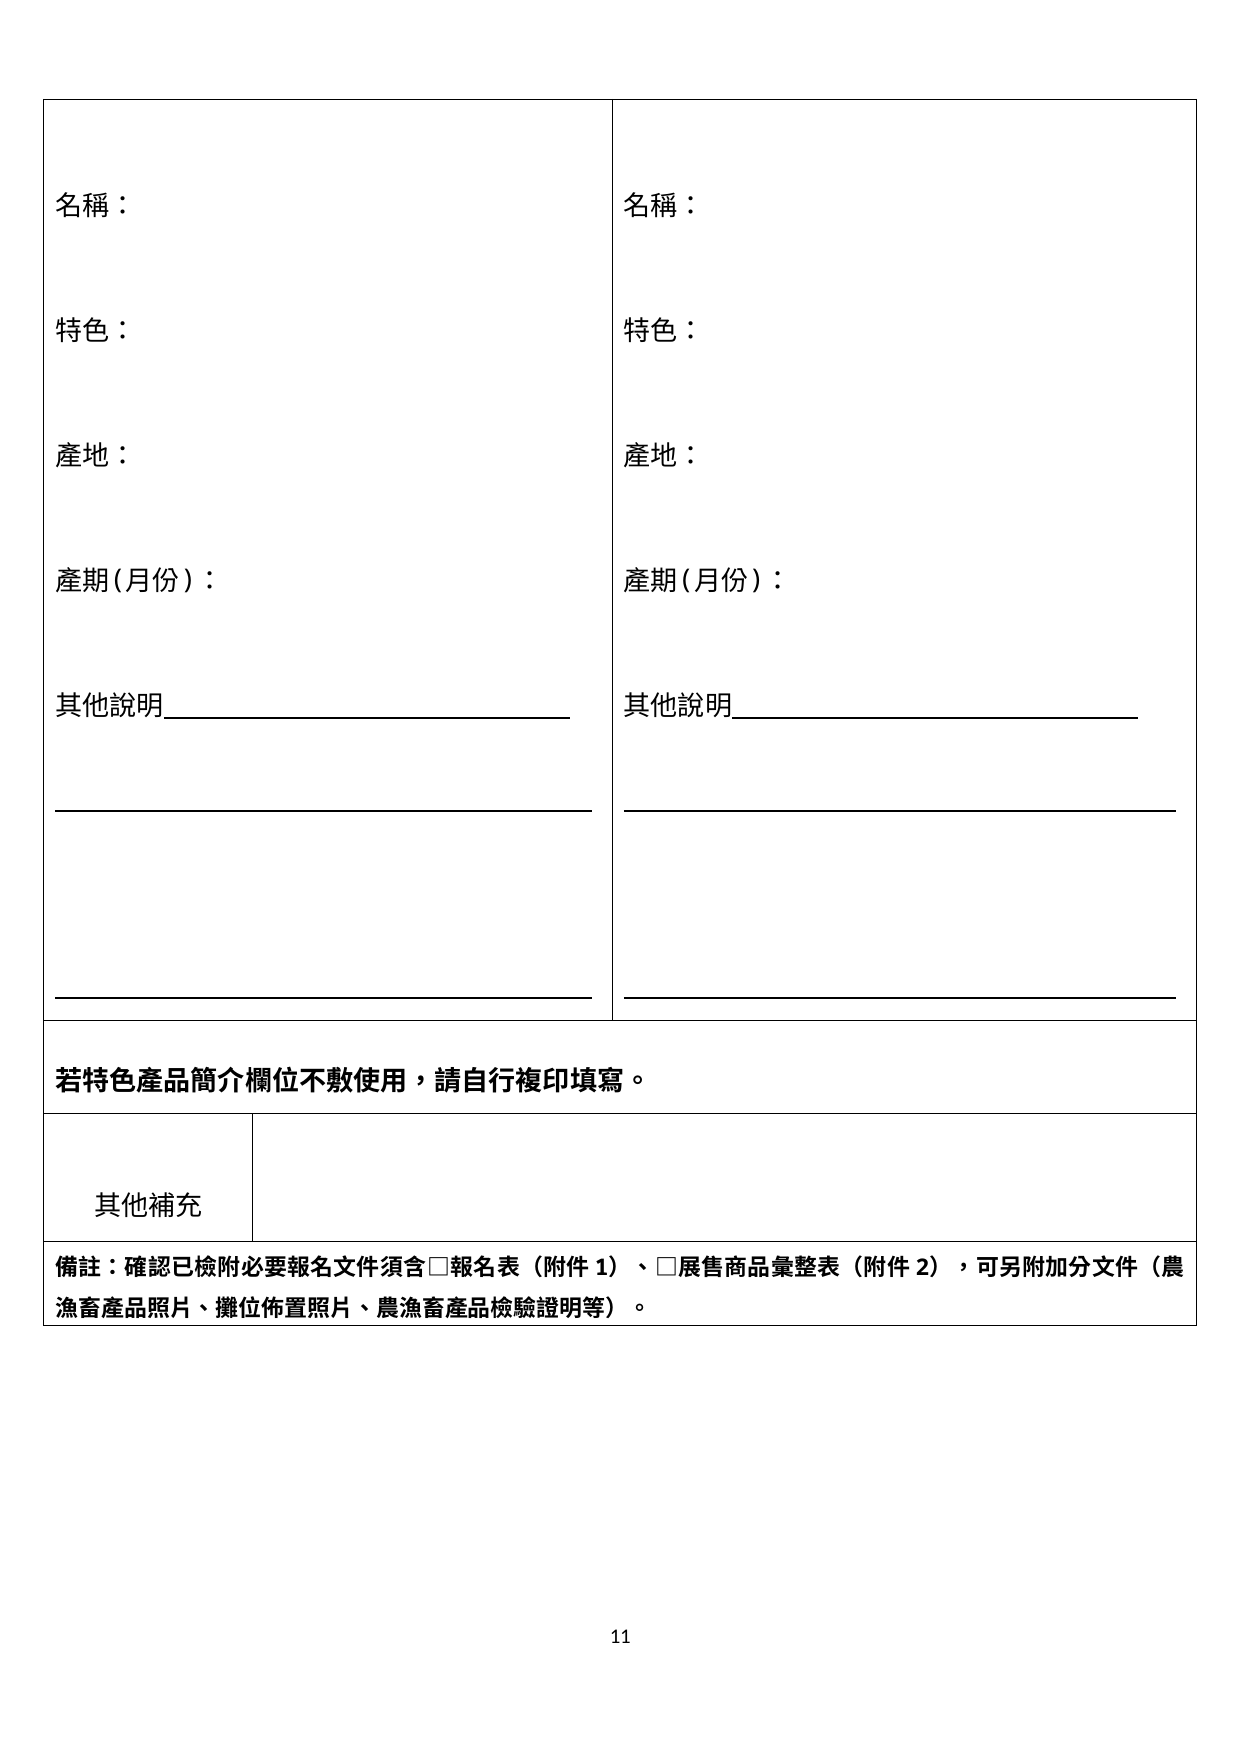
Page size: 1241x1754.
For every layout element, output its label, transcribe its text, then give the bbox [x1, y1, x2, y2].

table_cell 名稱： 特色： 產地： 產期(月份)： 其他說明 [44, 100, 612, 1019]
table_cell [253, 1114, 1196, 1241]
table_cell 備註：確認已檢附必要報名文件須含□報名表（附件1）、□展售商品彙整表（附件2），可另附加分文件（農漁畜產品照片、攤位佈置照片、農漁畜產品檢驗證明等）。 [44, 1242, 1196, 1325]
table_cell 名稱： 特色： 產地： 產期(月份)： 其他說明 [613, 100, 1196, 1019]
table_cell 若特色產品簡介欄位不敷使用，請自行複印填寫。 [44, 1021, 1196, 1113]
table_cell 其他補充 [44, 1114, 252, 1241]
